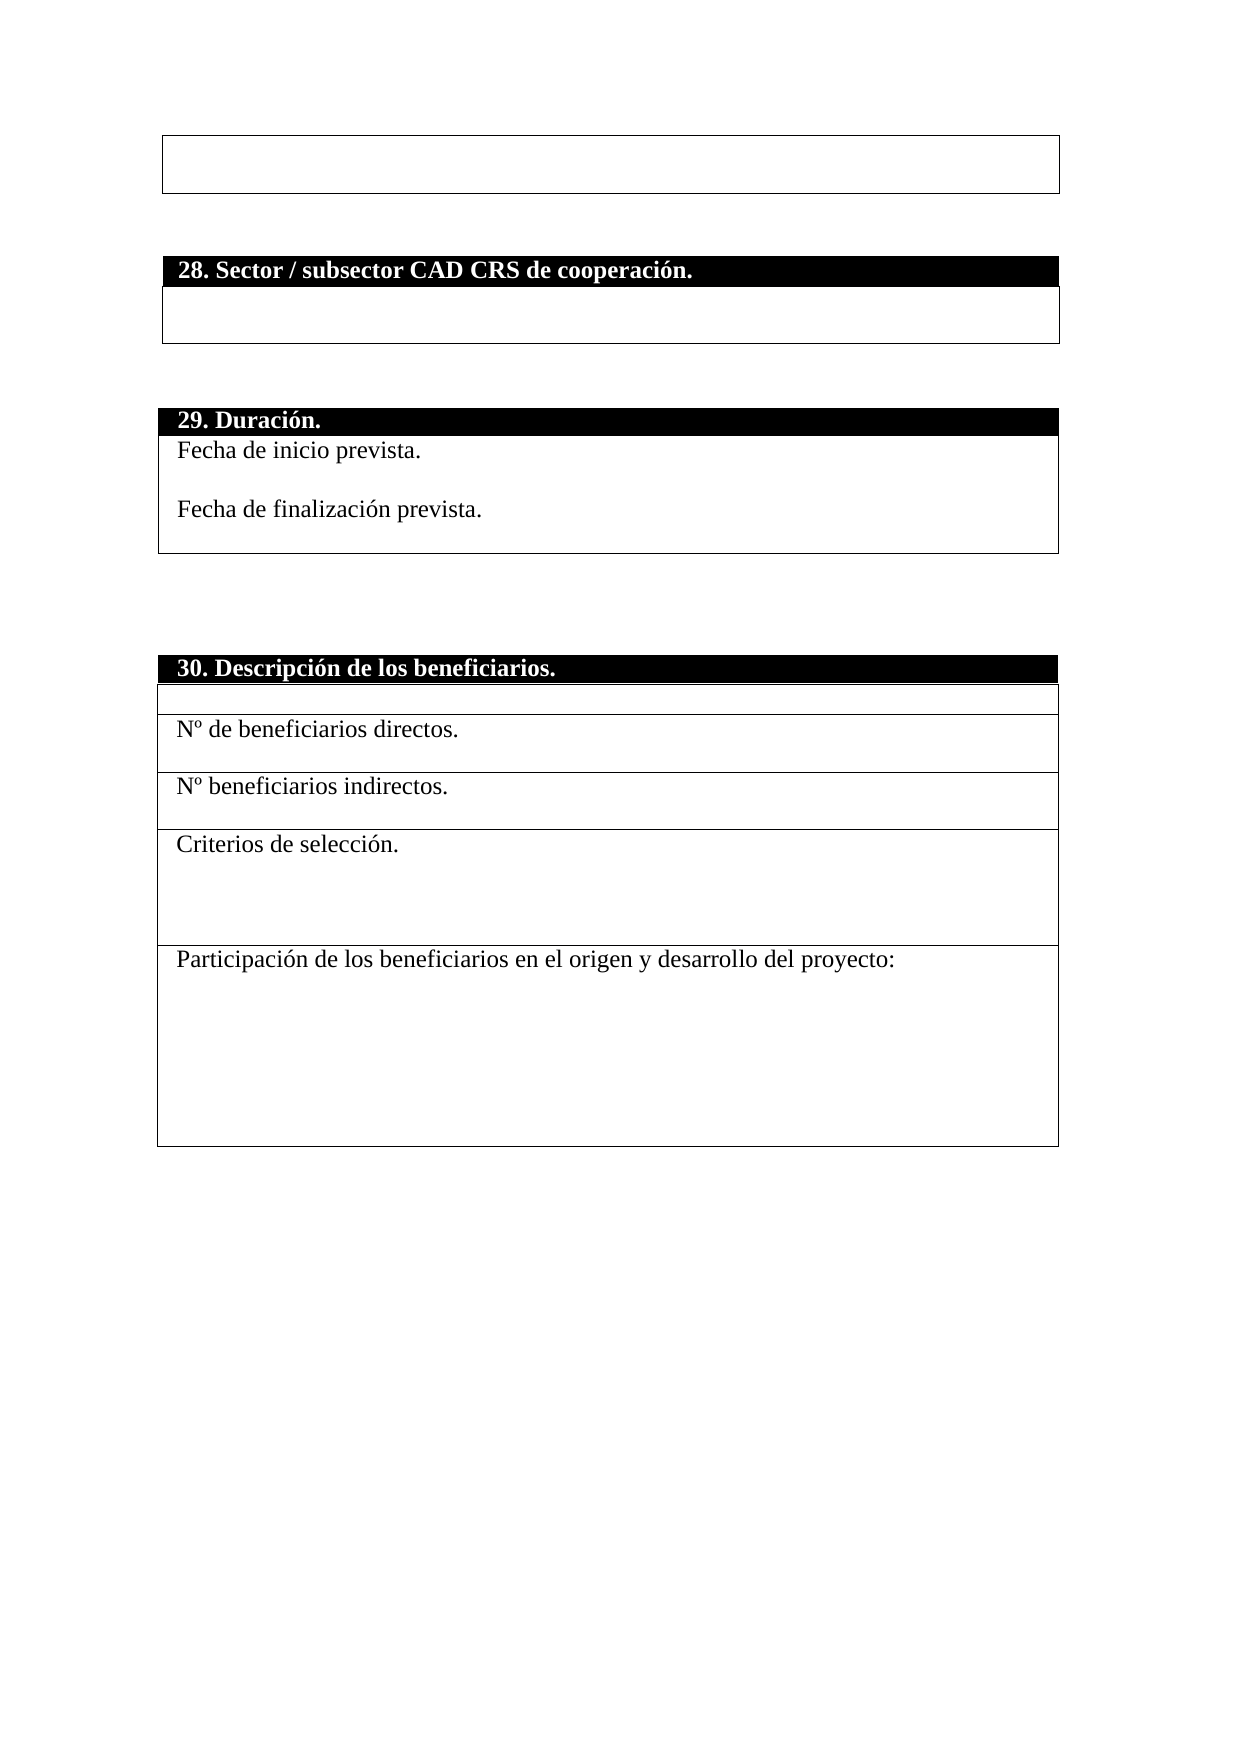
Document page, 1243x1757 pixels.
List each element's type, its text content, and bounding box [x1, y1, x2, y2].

table_header 29. Duración. [158, 408, 1059, 436]
table_cell [163, 136, 1059, 193]
table_cell [163, 287, 1059, 343]
table_cell Nº de beneficiarios directos. [158, 715, 1058, 772]
table_cell Nº beneficiarios indirectos. [158, 773, 1058, 829]
table_header 30. Descripción de los beneficiarios. [158, 655, 1058, 683]
table_cell Participación de los beneficiarios en el origen y desarrollo del proyecto: [158, 946, 1058, 1146]
table_header 28. Sector / subsector CAD CRS de cooperación. [163, 256, 1059, 286]
table_cell Fecha de inicio prevista. Fecha de finalización prevista. [159, 436, 1058, 553]
table_cell Criterios de selección. [158, 830, 1058, 944]
table_cell [158, 685, 1058, 714]
